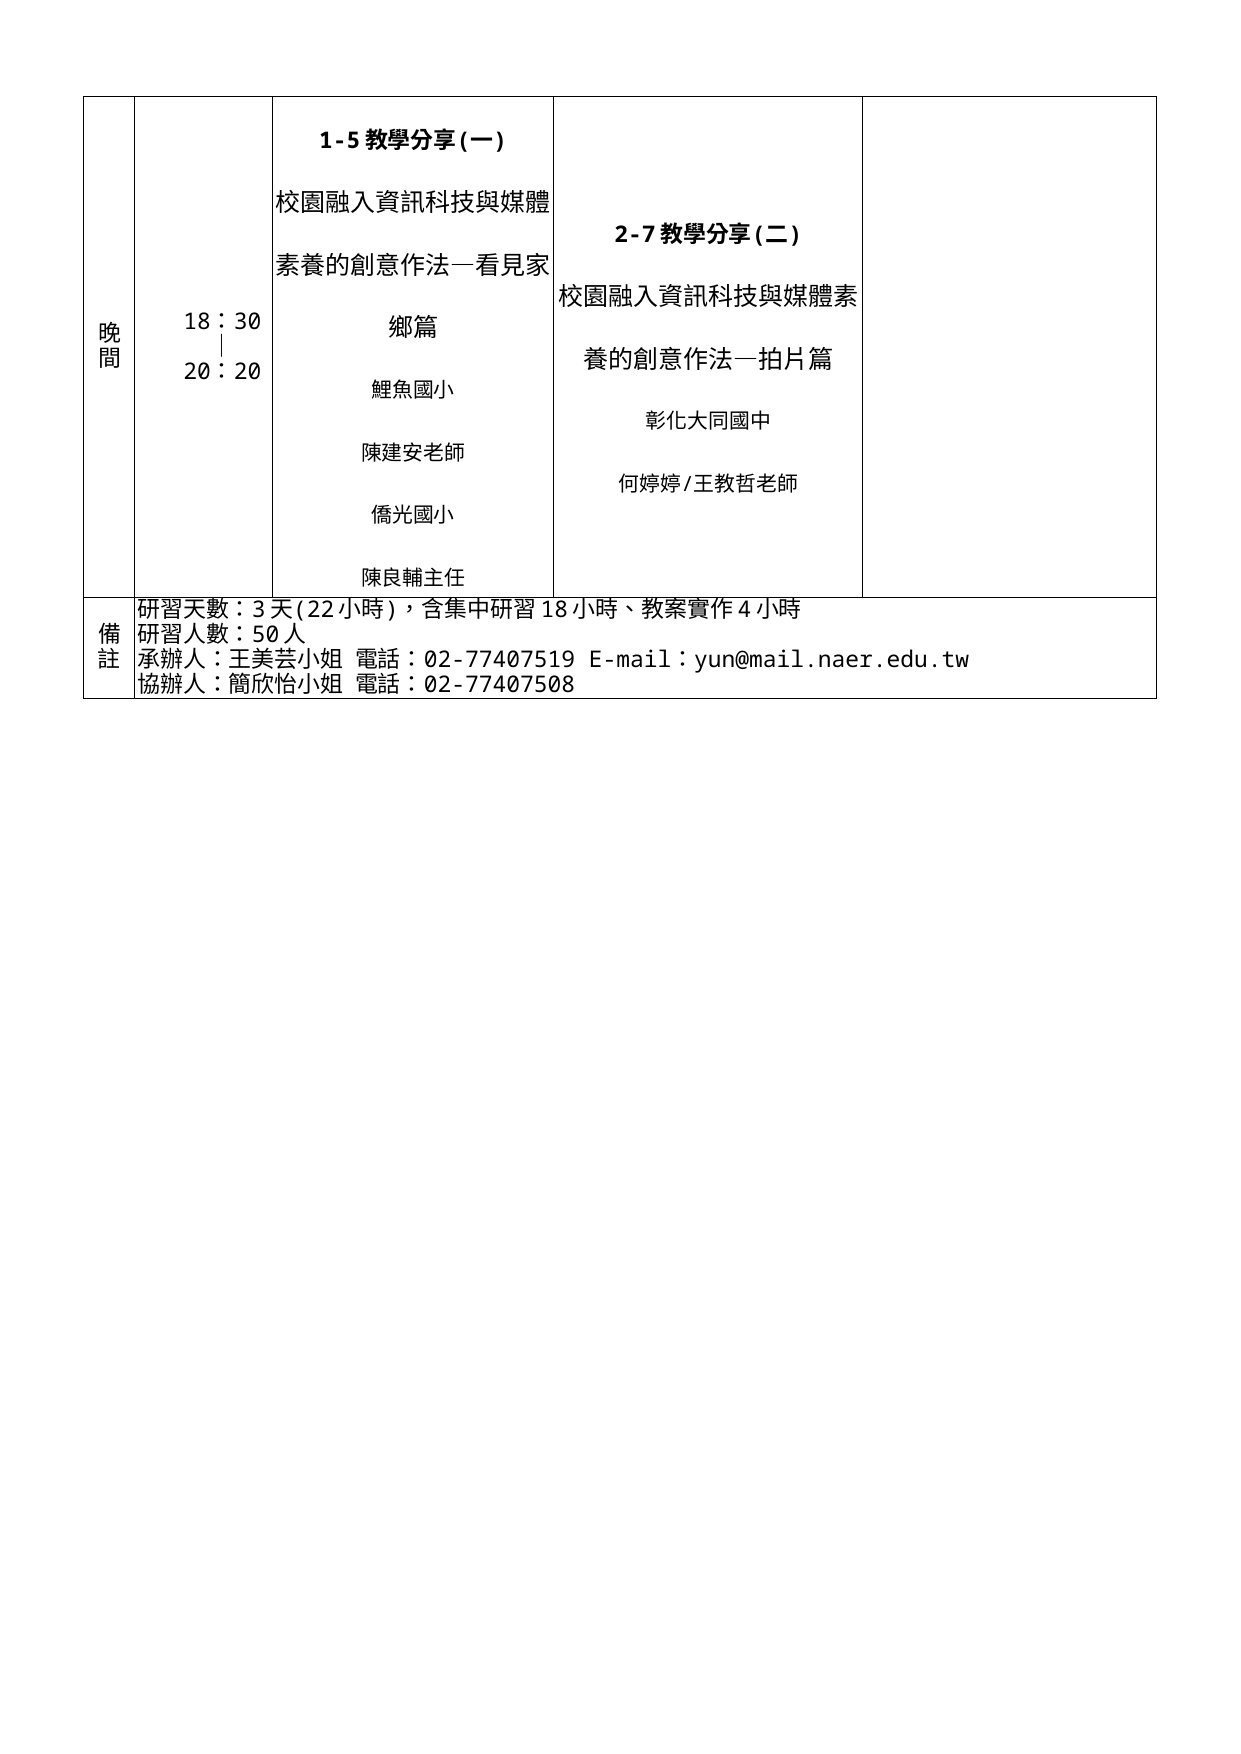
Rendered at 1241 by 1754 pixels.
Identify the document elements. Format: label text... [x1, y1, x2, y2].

table_cell 備註 [84, 598, 134, 698]
table_cell 1-5教學分享(一) 校園融入資訊科技與媒體素養的創意作法—看見家鄉篇 鯉魚國小 陳建安老師 僑光國小 陳良輔主任 [273, 97, 553, 597]
table_cell 2-7教學分享(二) 校園融入資訊科技與媒體素養的創意作法—拍片篇 彰化大同國中 何婷婷/王教哲老師 [554, 97, 862, 597]
table_cell 18：30 ｜ 20：20 [135, 97, 272, 597]
table_cell 晚 間 [84, 97, 134, 597]
table_cell 研習天數：3天(22小時)，含集中研習18小時、教案實作4小時 研習人數：50人 承辦人：王美芸小姐 電話：02-77407519 E-mail：yun@mail.naer.edu.tw 協辦人：簡欣怡小姐 電話：02-77407508 [135, 598, 1156, 698]
table_cell [863, 97, 1156, 597]
